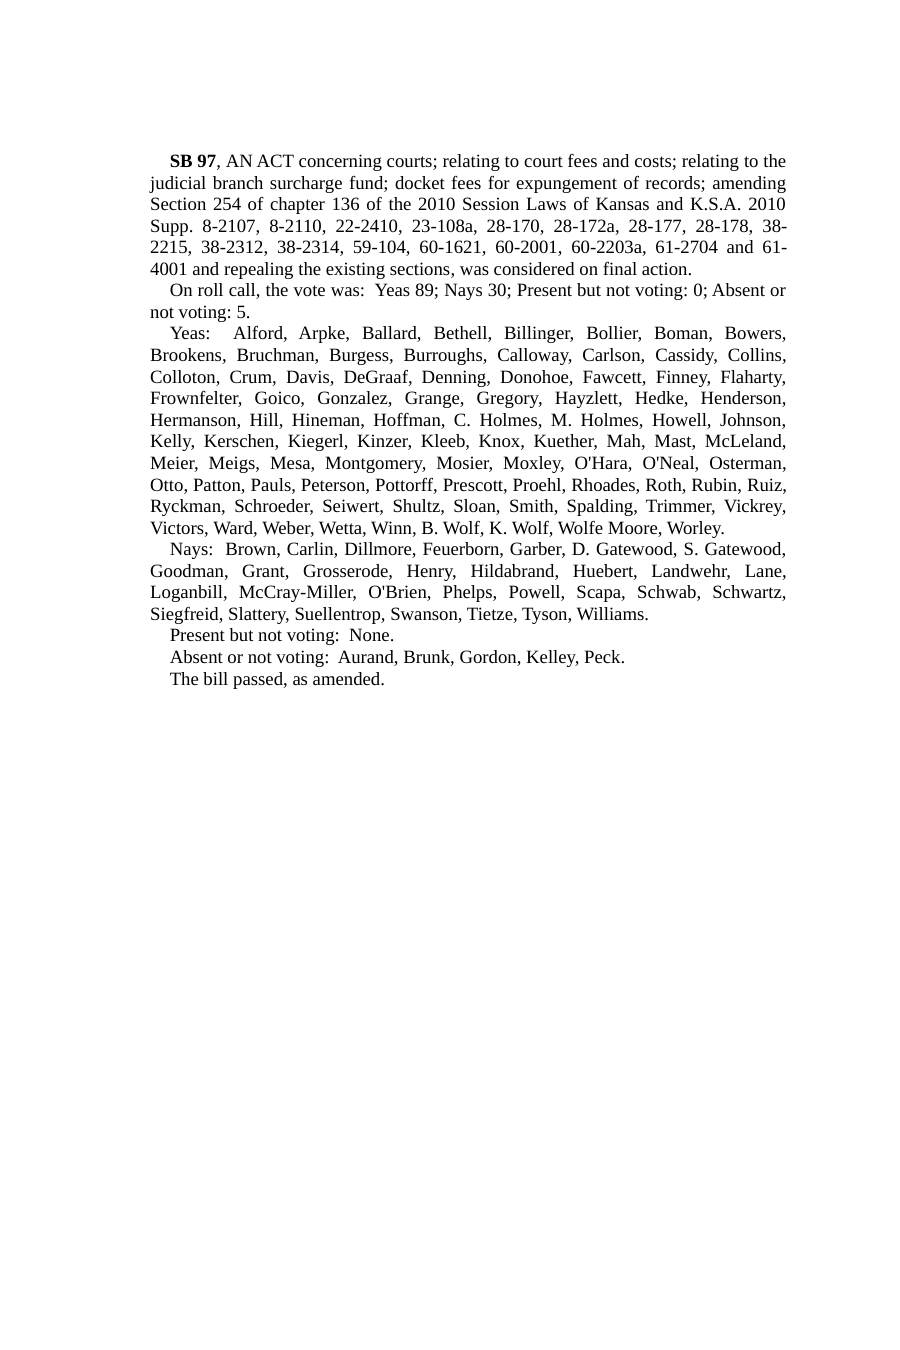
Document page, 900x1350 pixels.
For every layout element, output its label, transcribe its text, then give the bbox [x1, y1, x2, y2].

text Yeas: Alford, Arpke, Ballard, Bethell, Billinger, Bollier, Boman, Bowers, Brookens, Bruchman, Burgess, Burroughs, Calloway, Carlson, Cassidy, Collins, Colloton, Crum, Davis, DeGraaf, Denning, Donohoe, Fawcett, Finney, Flaharty, Frownfelter, Goico, Gonzalez, Grange, Gregory, Hayzlett, Hedke, Henderson, Hermanson, Hill, Hineman, Hoffman, C. Holmes, M. Holmes, Howell, Johnson, Kelly, Kerschen, Kiegerl, Kinzer, Kleeb, Knox, Kuether, Mah, Mast, McLeland, Meier, Meigs, Mesa, Montgomery, Mosier, Moxley, O'Hara, O'Neal, Osterman, Otto, Patton, Pauls, Peterson, Pottorff, Prescott, Proehl, Rhoades, Roth, Rubin, Ruiz, Ryckman, Schroeder, Seiwert, Shultz, Sloan, Smith, Spalding, Trimmer, Vickrey, Victors, Ward, Weber, Wetta, Winn, B. Wolf, K. Wolf, Wolfe Moore, Worley. [150, 322, 787, 538]
text The bill passed, as amended. [150, 667, 787, 689]
text SB 97, AN ACT concerning courts; relating to court fees and costs; relating to the judicial branch surcharge fund; docket fees for expungement of records; amending Section 254 of chapter 136 of the 2010 Session Laws of Kansas and K.S.A. 2010 Supp. 8-2107, 8-2110, 22-2410, 23-108a, 28-170, 28-172a, 28-177, 28-178, 38-2215, 38-2312, 38-2314, 59-104, 60-1621, 60-2001, 60-2203a, 61-2704 and 61-4001 and repealing the existing sections, was considered on final action. [150, 150, 787, 279]
text Nays: Brown, Carlin, Dillmore, Feuerborn, Garber, D. Gatewood, S. Gatewood, Goodman, Grant, Grosserode, Henry, Hildabrand, Huebert, Landwehr, Lane, Loganbill, McCray-Miller, O'Brien, Phelps, Powell, Scapa, Schwab, Schwartz, Siegfreid, Slattery, Suellentrop, Swanson, Tietze, Tyson, Williams. [150, 538, 787, 624]
text Present but not voting: None. [150, 624, 787, 646]
text Absent or not voting: Aurand, Brunk, Gordon, Kelley, Peck. [150, 646, 787, 667]
text On roll call, the vote was: Yeas 89; Nays 30; Present but not voting: 0; Absent or not voting: 5. [150, 279, 787, 322]
